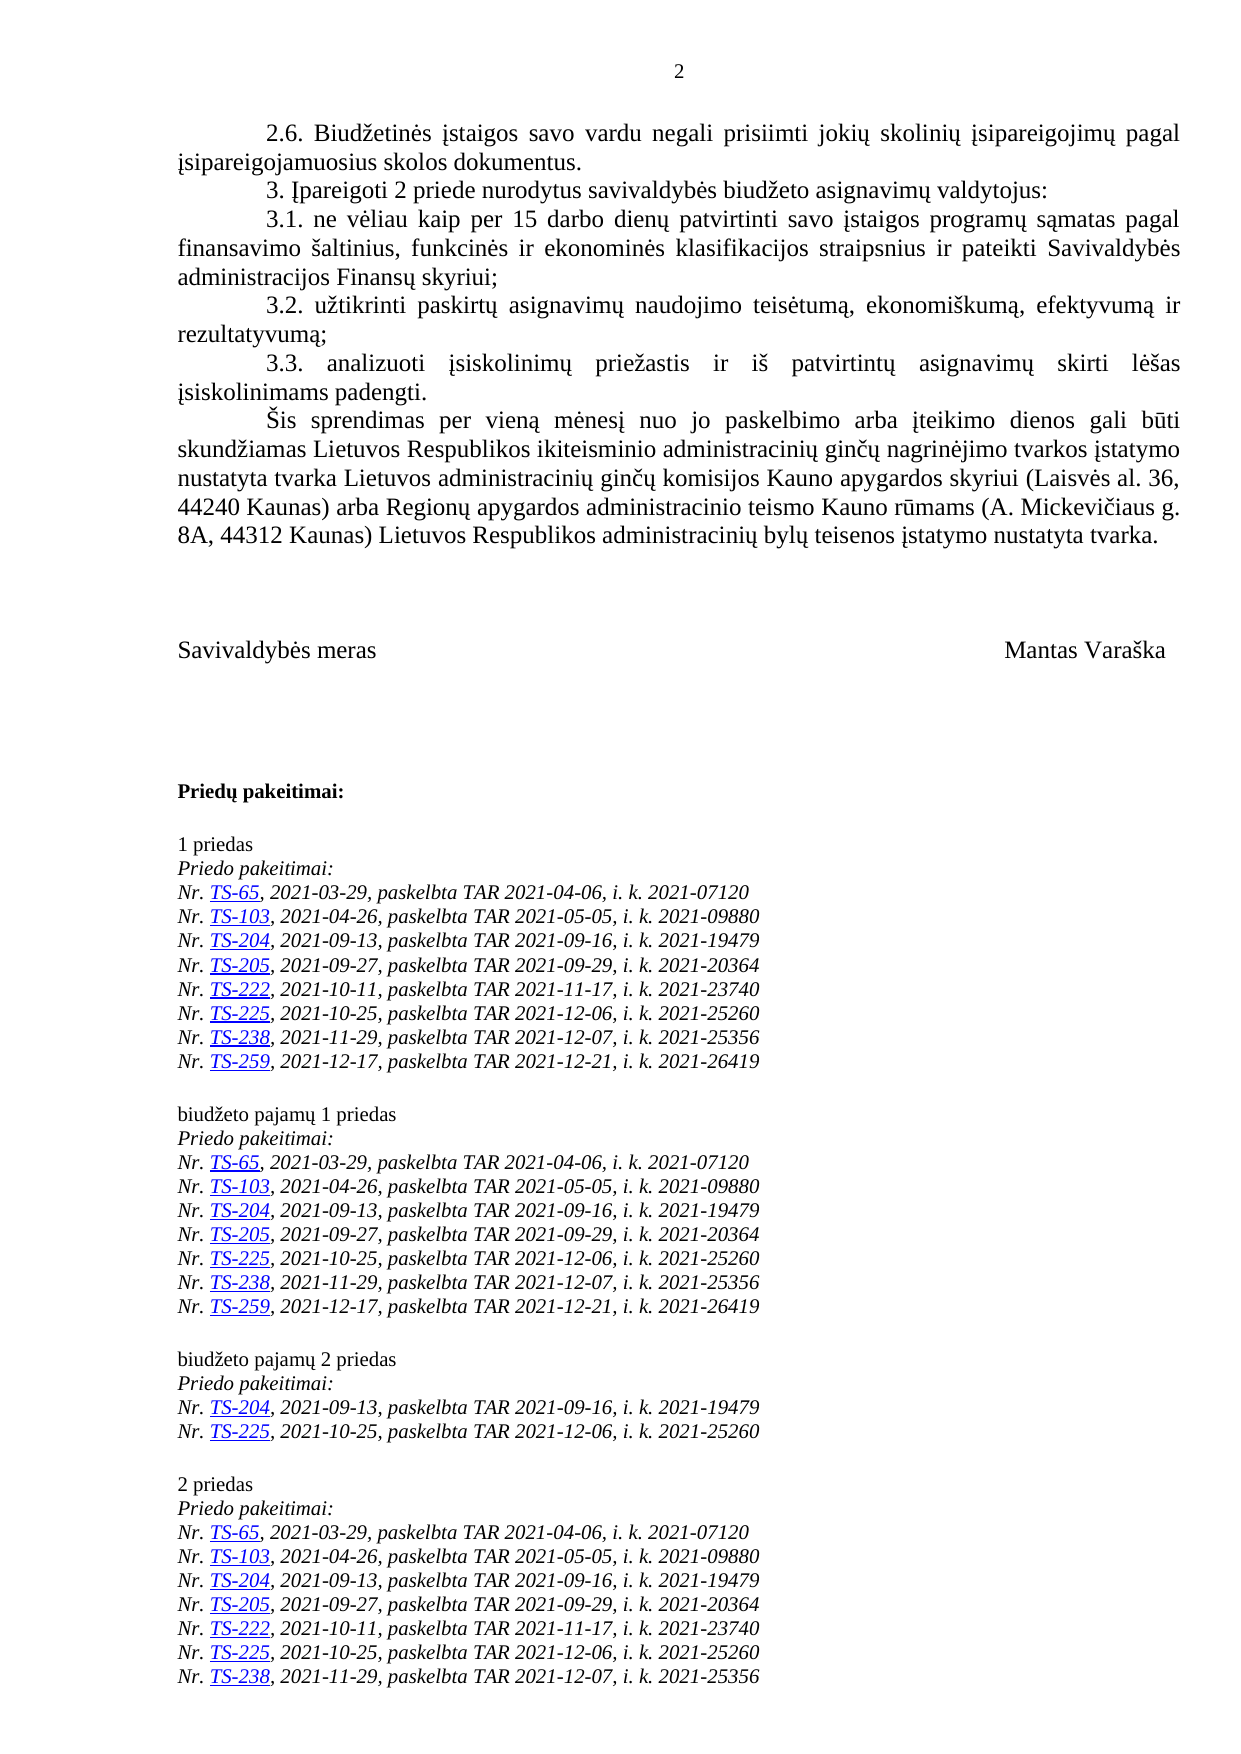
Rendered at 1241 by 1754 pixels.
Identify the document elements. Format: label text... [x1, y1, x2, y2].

text Šis sprendimas per vieną mėnesį nuo jo paskelbimo arba įteikimo dienos gali būti skundžiamas Lietuvos Respublikos ikiteisminio administracinių ginčų nagrinėjimo tvarkos įstatymo nustatyta tvarka Lietuvos administracinių ginčų komisijos Kauno apygardos skyriui (Laisvės al. 36, 44240 Kaunas) arba Regionų apygardos administracinio teismo Kauno rūmams (A. Mickevičiaus g. 8A, 44312 Kaunas) Lietuvos Respublikos administracinių bylų teisenos įstatymo nustatyta tvarka. [177, 406, 1181, 549]
text Nr. TS-65, 2021-03-29, paskelbta TAR 2021-04-06, i. k. 2021-07120 [177, 880, 1181, 904]
text biudžeto pajamų 2 priedas [177, 1347, 1181, 1371]
text Nr. TS-205, 2021-09-27, paskelbta TAR 2021-09-29, i. k. 2021-20364 [177, 1592, 1181, 1616]
text Nr. TS-225, 2021-10-25, paskelbta TAR 2021-12-06, i. k. 2021-25260 [177, 1640, 1181, 1664]
text Priedo pakeitimai: [177, 1496, 1181, 1520]
text Nr. TS-225, 2021-10-25, paskelbta TAR 2021-12-06, i. k. 2021-25260 [177, 1001, 1181, 1025]
text Nr. TS-225, 2021-10-25, paskelbta TAR 2021-12-06, i. k. 2021-25260 [177, 1419, 1181, 1443]
text Nr. TS-204, 2021-09-13, paskelbta TAR 2021-09-16, i. k. 2021-19479 [177, 1568, 1181, 1592]
text Priedo pakeitimai: [177, 1126, 1181, 1150]
text 3.1. ne vėliau kaip per 15 darbo dienų patvirtinti savo įstaigos programų sąmatas pagal finansavimo šaltinius, funkcinės ir ekonominės klasifikacijos straipsnius ir pateikti Savivaldybės administracijos Finansų skyriui; [177, 204, 1181, 291]
text 3.3. analizuoti įsiskolinimų priežastis ir iš patvirtintų asignavimų skirti lėšas įsiskolinimams padengti. [177, 348, 1181, 406]
text Nr. TS-204, 2021-09-13, paskelbta TAR 2021-09-16, i. k. 2021-19479 [177, 1198, 1181, 1222]
text Savivaldybės meras Mantas Varaška [177, 636, 1181, 664]
text Nr. TS-103, 2021-04-26, paskelbta TAR 2021-05-05, i. k. 2021-09880 [177, 904, 1181, 928]
text Nr. TS-103, 2021-04-26, paskelbta TAR 2021-05-05, i. k. 2021-09880 [177, 1544, 1181, 1568]
text Nr. TS-225, 2021-10-25, paskelbta TAR 2021-12-06, i. k. 2021-25260 [177, 1246, 1181, 1270]
text Nr. TS-205, 2021-09-27, paskelbta TAR 2021-09-29, i. k. 2021-20364 [177, 952, 1181, 977]
text Priedo pakeitimai: [177, 1371, 1181, 1395]
text Priedo pakeitimai: [177, 856, 1181, 880]
text 1 priedas [177, 832, 1181, 856]
text Nr. TS-204, 2021-09-13, paskelbta TAR 2021-09-16, i. k. 2021-19479 [177, 1395, 1181, 1419]
text Nr. TS-204, 2021-09-13, paskelbta TAR 2021-09-16, i. k. 2021-19479 [177, 928, 1181, 952]
text Nr. TS-238, 2021-11-29, paskelbta TAR 2021-12-07, i. k. 2021-25356 [177, 1270, 1181, 1294]
text 3. Įpareigoti 2 priede nurodytus savivaldybės biudžeto asignavimų valdytojus: [177, 176, 1181, 204]
text Nr. TS-205, 2021-09-27, paskelbta TAR 2021-09-29, i. k. 2021-20364 [177, 1222, 1181, 1246]
text 2.6. Biudžetinės įstaigos savo vardu negali prisiimti jokių skolinių įsipareigojimų pagal įsipareigojamuosius skolos dokumentus. [177, 118, 1181, 176]
text Nr. TS-259, 2021-12-17, paskelbta TAR 2021-12-21, i. k. 2021-26419 [177, 1049, 1181, 1073]
text Nr. TS-238, 2021-11-29, paskelbta TAR 2021-12-07, i. k. 2021-25356 [177, 1664, 1181, 1688]
text Nr. TS-222, 2021-10-11, paskelbta TAR 2021-11-17, i. k. 2021-23740 [177, 977, 1181, 1001]
text Priedų pakeitimai: [177, 779, 1181, 803]
text 3.2. užtikrinti paskirtų asignavimų naudojimo teisėtumą, ekonomiškumą, efektyvumą ir rezultatyvumą; [177, 291, 1181, 348]
text biudžeto pajamų 1 priedas [177, 1102, 1181, 1126]
text Nr. TS-65, 2021-03-29, paskelbta TAR 2021-04-06, i. k. 2021-07120 [177, 1150, 1181, 1174]
text Nr. TS-103, 2021-04-26, paskelbta TAR 2021-05-05, i. k. 2021-09880 [177, 1174, 1181, 1198]
text Nr. TS-238, 2021-11-29, paskelbta TAR 2021-12-07, i. k. 2021-25356 [177, 1025, 1181, 1049]
text 2 priedas [177, 1472, 1181, 1496]
text Nr. TS-259, 2021-12-17, paskelbta TAR 2021-12-21, i. k. 2021-26419 [177, 1294, 1181, 1318]
text Nr. TS-222, 2021-10-11, paskelbta TAR 2021-11-17, i. k. 2021-23740 [177, 1616, 1181, 1640]
text Nr. TS-65, 2021-03-29, paskelbta TAR 2021-04-06, i. k. 2021-07120 [177, 1520, 1181, 1544]
